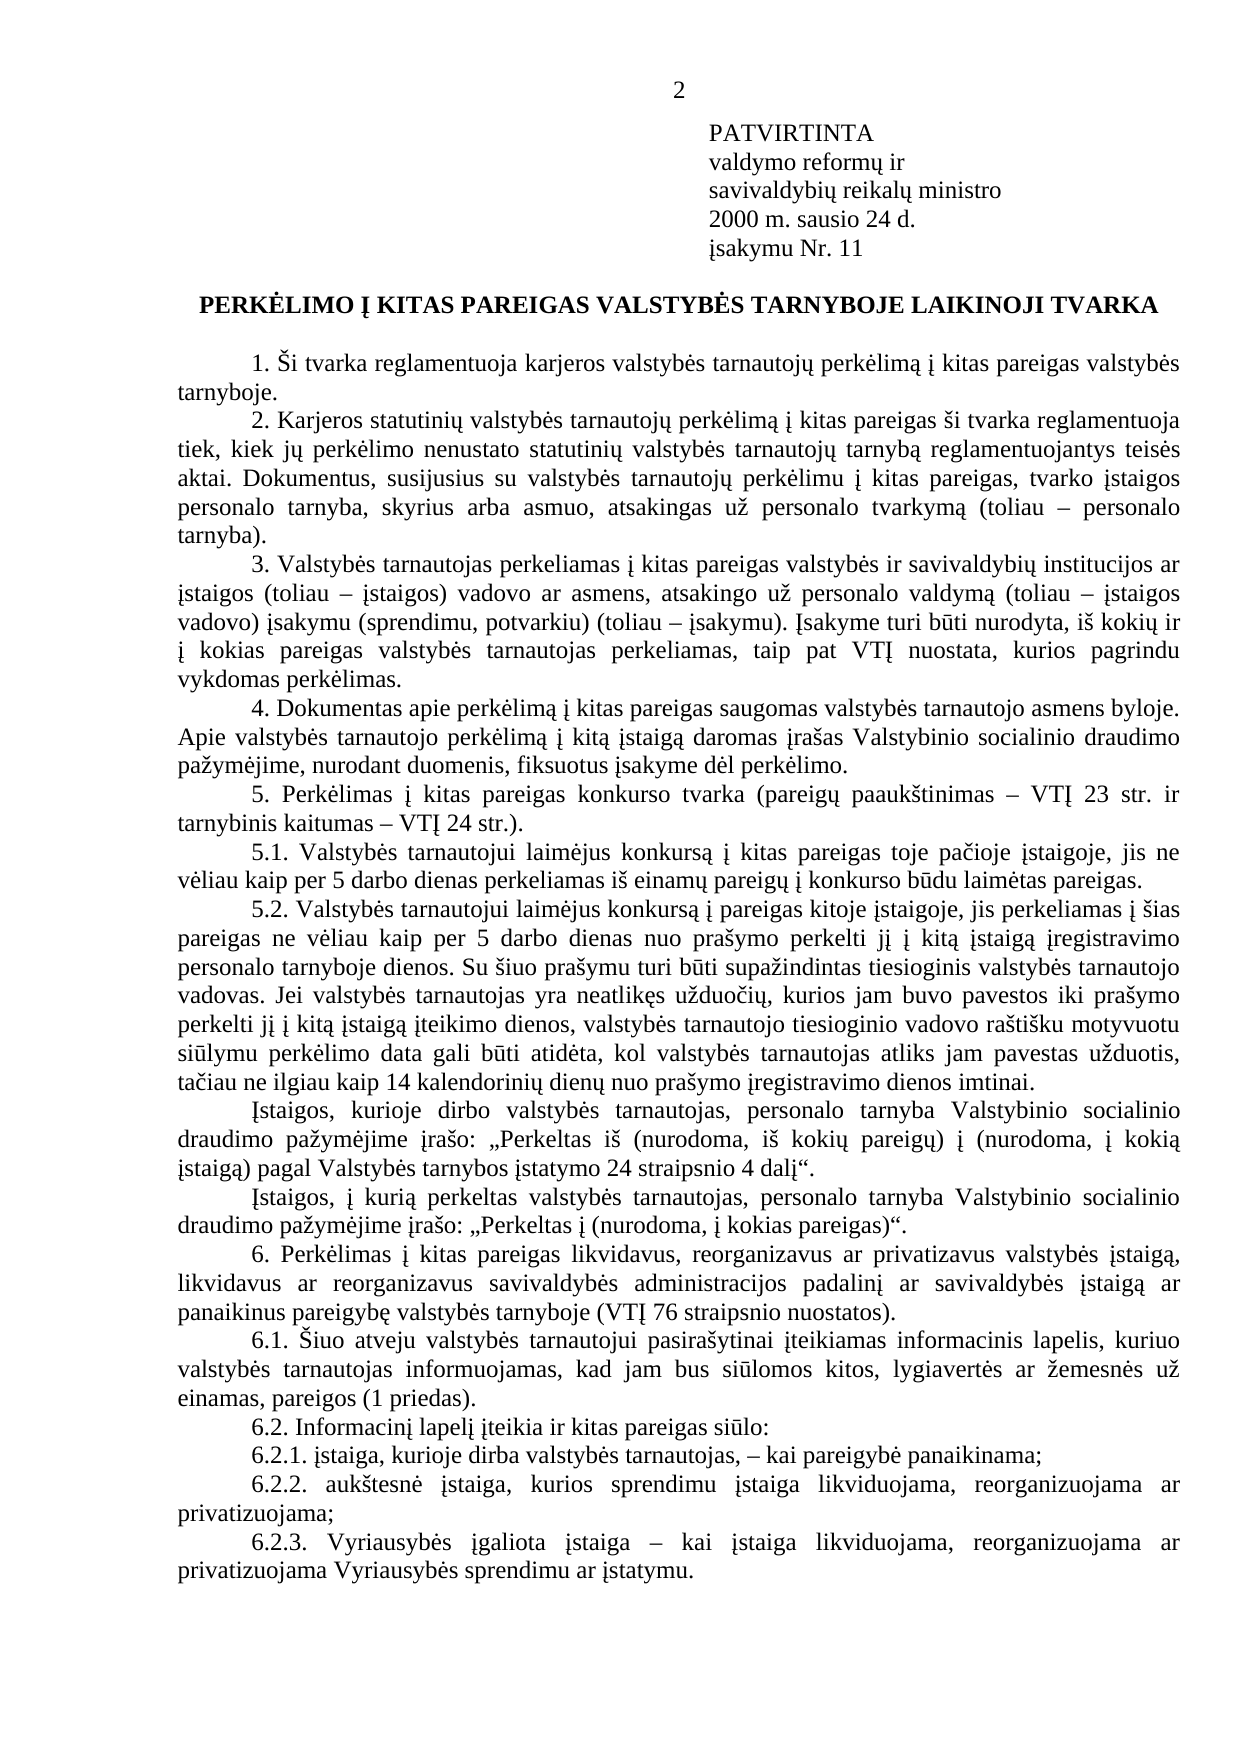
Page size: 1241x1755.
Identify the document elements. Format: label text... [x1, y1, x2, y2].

text 1. Ši tvarka reglamentuoja karjeros valstybės tarnautojų perkėlimą į kitas pareigas valstybės tarnyboje. [177, 348, 1181, 406]
text 3. Valstybės tarnautojas perkeliamas į kitas pareigas valstybės ir savivaldybių institucijos ar įstaigos (toliau – įstaigos) vadovo ar asmens, atsakingo už personalo valdymą (toliau – įstaigos vadovo) įsakymu (sprendimu, potvarkiu) (toliau – įsakymu). Įsakyme turi būti nurodyta, iš kokių ir į kokias pareigas valstybės tarnautojas perkeliamas, taip pat VTĮ nuostata, kurios pagrindu vykdomas perkėlimas. [177, 549, 1181, 693]
text valdymo reformų ir [177, 147, 1181, 176]
text Įstaigos, į kurią perkeltas valstybės tarnautojas, personalo tarnyba Valstybinio socialinio draudimo pažymėjime įrašo: „Perkeltas į (nurodoma, į kokias pareigas)“. [177, 1182, 1181, 1239]
text Įstaigos, kurioje dirbo valstybės tarnautojas, personalo tarnyba Valstybinio socialinio draudimo pažymėjime įrašo: „Perkeltas iš (nurodoma, iš kokių pareigų) į (nurodoma, į kokią įstaigą) pagal Valstybės tarnybos įstatymo 24 straipsnio 4 dalį“. [177, 1096, 1181, 1182]
text 5.1. Valstybės tarnautojui laimėjus konkursą į kitas pareigas toje pačioje įstaigoje, jis ne vėliau kaip per 5 darbo dienas perkeliamas iš einamų pareigų į konkurso būdu laimėtas pareigas. [177, 837, 1181, 894]
text savivaldybių reikalų ministro [177, 176, 1181, 204]
text 2000 m. sausio 24 d. [177, 204, 1181, 233]
text įsakymu Nr. 11 [177, 233, 1181, 262]
text 6.2.3. Vyriausybės įgaliota įstaiga – kai įstaiga likviduojama, reorganizuojama ar privatizuojama Vyriausybės sprendimu ar įstatymu. [177, 1527, 1181, 1584]
text 5.2. Valstybės tarnautojui laimėjus konkursą į pareigas kitoje įstaigoje, jis perkeliamas į šias pareigas ne vėliau kaip per 5 darbo dienas nuo prašymo perkelti jį į kitą įstaigą įregistravimo personalo tarnyboje dienos. Su šiuo prašymu turi būti supažindintas tiesioginis valstybės tarnautojo vadovas. Jei valstybės tarnautojas yra neatlikęs užduočių, kurios jam buvo pavestos iki prašymo perkelti jį į kitą įstaigą įteikimo dienos, valstybės tarnautojo tiesioginio vadovo raštišku motyvuotu siūlymu perkėlimo data gali būti atidėta, kol valstybės tarnautojas atliks jam pavestas užduotis, tačiau ne ilgiau kaip 14 kalendorinių dienų nuo prašymo įregistravimo dienos imtinai. [177, 894, 1181, 1096]
text 4. Dokumentas apie perkėlimą į kitas pareigas saugomas valstybės tarnautojo asmens byloje. Apie valstybės tarnautojo perkėlimą į kitą įstaigą daromas įrašas Valstybinio socialinio draudimo pažymėjime, nurodant duomenis, fiksuotus įsakyme dėl perkėlimo. [177, 693, 1181, 779]
text 6.2. Informacinį lapelį įteikia ir kitas pareigas siūlo: [177, 1412, 1181, 1441]
text 6.2.1. įstaiga, kurioje dirba valstybės tarnautojas, – kai pareigybė panaikinama; [177, 1441, 1181, 1469]
text 6. Perkėlimas į kitas pareigas likvidavus, reorganizavus ar privatizavus valstybės įstaigą, likvidavus ar reorganizavus savivaldybės administracijos padalinį ar savivaldybės įstaigą ar panaikinus pareigybę valstybės tarnyboje (VTĮ 76 straipsnio nuostatos). [177, 1239, 1181, 1326]
text PERKĖLIMO Į KITAS PAREIGAS VALSTYBĖS TARNYBOJE LAIKINOJI TVARKA [177, 291, 1181, 319]
text PATVIRTINTA [709, 118, 1181, 147]
text 5. Perkėlimas į kitas pareigas konkurso tvarka (pareigų paaukštinimas – VTĮ 23 str. ir tarnybinis kaitumas – VTĮ 24 str.). [177, 779, 1181, 837]
text 2. Karjeros statutinių valstybės tarnautojų perkėlimą į kitas pareigas ši tvarka reglamentuoja tiek, kiek jų perkėlimo nenustato statutinių valstybės tarnautojų tarnybą reglamentuojantys teisės aktai. Dokumentus, susijusius su valstybės tarnautojų perkėlimu į kitas pareigas, tvarko įstaigos personalo tarnyba, skyrius arba asmuo, atsakingas už personalo tvarkymą (toliau – personalo tarnyba). [177, 406, 1181, 549]
text 6.2.2. aukštesnė įstaiga, kurios sprendimu įstaiga likviduojama, reorganizuojama ar privatizuojama; [177, 1469, 1181, 1527]
text 6.1. Šiuo atveju valstybės tarnautojui pasirašytinai įteikiamas informacinis lapelis, kuriuo valstybės tarnautojas informuojamas, kad jam bus siūlomos kitos, lygiavertės ar žemesnės už einamas, pareigos (1 priedas). [177, 1326, 1181, 1412]
